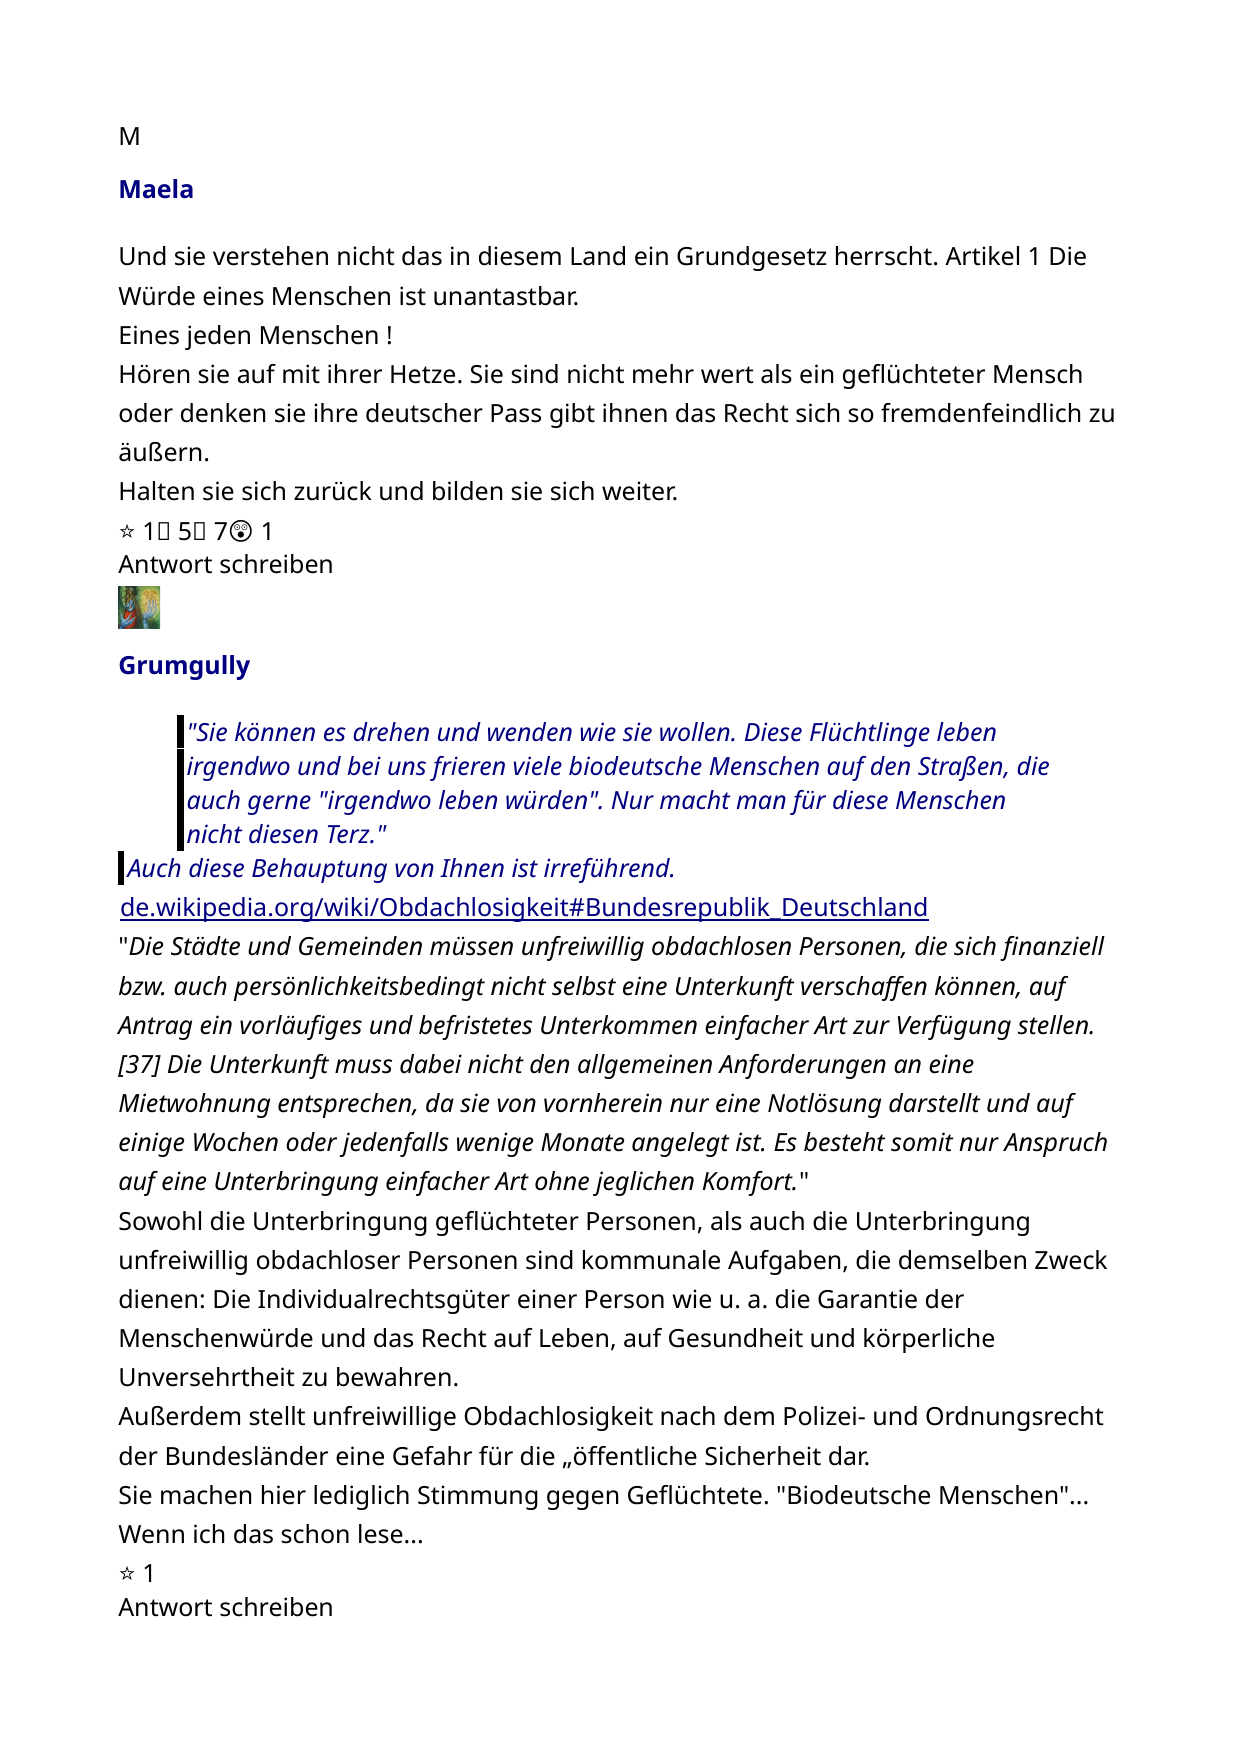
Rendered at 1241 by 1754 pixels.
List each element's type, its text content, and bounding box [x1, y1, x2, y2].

text Und sie verstehen nicht das in diesem Land ein Grundgesetz herrscht. Artikel 1 Die Würde eines Menschen ist unantastbar. [118, 239, 1122, 312]
text Antwort schreiben [118, 547, 1122, 581]
text "Sie können es drehen und wenden wie sie wollen. Diese Flüchtlinge leben irgendwo und bei uns frieren viele biodeutsche Menschen auf den Straßen, die auch gerne "irgendwo leben würden". Nur macht man für diese Menschen nicht diesen Terz." [177, 714, 1063, 851]
text Hören sie auf mit ihrer Hetze. Sie sind nicht mehr wert als ein geflüchteter Mensch oder denken sie ihre deutscher Pass gibt ihnen das Recht sich so fremdenfeindlich zu äußern. [118, 356, 1122, 469]
text ⭐️ 1🙁 5🤨 7😲 1 [118, 513, 1122, 547]
subtitle Maela [118, 172, 1122, 206]
text Sowohl die Unterbringung geflüchteter Personen, als auch die Unterbringung unfreiwillig obdachloser Personen sind kommunale Aufgaben, die demselben Zweck dienen: Die Individualrechtsgüter einer Person wie u. a. die Garantie der Menschenwürde und das Recht auf Leben, auf Gesundheit und körperliche Unversehrtheit zu bewahren. [118, 1203, 1122, 1394]
text M [118, 118, 1122, 152]
text "Die Städte und Gemeinden müssen unfreiwillig obdachlosen Personen, die sich finanziell bzw. auch persönlichkeitsbedingt nicht selbst eine Unterkunft verschaffen können, auf Antrag ein vorläufiges und befristetes Unterkommen einfacher Art zur Verfügung stellen.[37] Die Unterkunft muss dabei nicht den allgemeinen Anforderungen an eine Mietwohnung entsprechen, da sie von vornherein nur eine Notlösung darstellt und auf einige Wochen oder jedenfalls wenige Monate angelegt ist. Es besteht somit nur Anspruch auf eine Unterbringung einfacher Art ohne jeglichen Komfort." [118, 929, 1122, 1198]
text Halten sie sich zurück und bilden sie sich weiter. [118, 474, 1122, 508]
text ⭐️ 1 [118, 1556, 1122, 1590]
text Auch diese Behauptung von Ihnen ist irreführend. [124, 851, 1122, 885]
text de.wikipedia.org/wiki/Obdachlosigkeit#Bundesrepublik_Deutschland [118, 890, 1122, 924]
text Außerdem stellt unfreiwillige Obdachlosigkeit nach dem Polizei- und Ordnungsrecht der Bundesländer eine Gefahr für die „öffentliche Sicherheit dar. [118, 1399, 1122, 1472]
text Sie machen hier lediglich Stimmung gegen Geflüchtete. "Biodeutsche Menschen"... Wenn ich das schon lese... [118, 1477, 1122, 1551]
text Antwort schreiben [118, 1590, 1122, 1624]
text Eines jeden Menschen ! [118, 317, 1122, 351]
subtitle Grumgully [118, 647, 1122, 681]
picture [118, 586, 161, 629]
